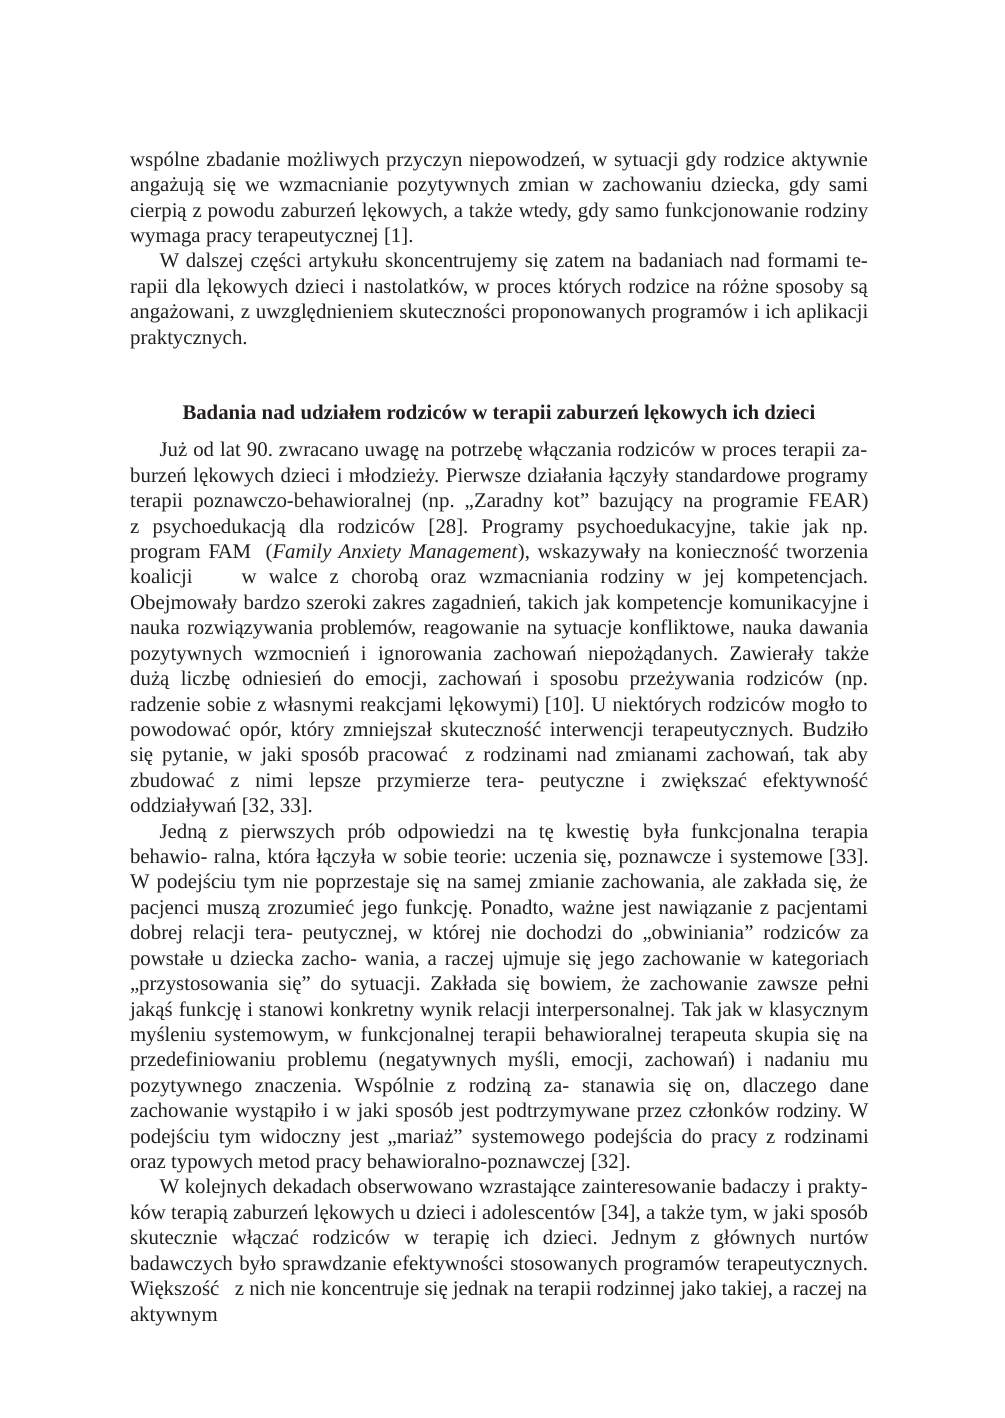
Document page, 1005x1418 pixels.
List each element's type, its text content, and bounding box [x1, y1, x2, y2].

text W dalszej części artykułu skoncentrujemy się zatem na badaniach nad formami te- rapii dla lękowych dzieci i nastolatków, w proces których rodzice na różne sposoby są angażowani, z uwzględnieniem skuteczności proponowanych programów i ich aplikacji praktycznych. [130, 248, 869, 349]
text Jedną z pierwszych prób odpowiedzi na tę kwestię była funkcjonalna terapia behawio- ralna, która łączyła w sobie teorie: uczenia się, poznawcze i systemowe [33]. W podejściu tym nie poprzestaje się na samej zmianie zachowania, ale zakłada się, że pacjenci muszą zrozumieć jego funkcję. Ponadto, ważne jest nawiązanie z pacjentami dobrej relacji tera- peutycznej, w której nie dochodzi do „obwiniania” rodziców za powstałe u dziecka zacho- wania, a raczej ujmuje się jego zachowanie w kategoriach „przystosowania się” do sytuacji. Zakłada się bowiem, że zachowanie zawsze pełni jakąś funkcję i stanowi konkretny wynik relacji interpersonalnej. Tak jak w klasycznym myśleniu systemowym, w funkcjonalnej terapii behawioralnej terapeuta skupia się na przedefiniowaniu problemu (negatywnych myśli, emocji, zachowań) i nadaniu mu pozytywnego znaczenia. Wspólnie z rodziną za- stanawia się on, dlaczego dane zachowanie wystąpiło i w jaki sposób jest podtrzymywane przez członków rodziny. W podejściu tym widoczny jest „mariaż” systemowego podejścia do pracy z rodzinami oraz typowych metod pracy behawioralno-poznawczej [32]. [130, 819, 869, 1173]
subtitle Badania nad udziałem rodziców w terapii zaburzeń lękowych ich dzieci [182, 400, 881, 424]
text wspólne zbadanie możliwych przyczyn niepowodzeń, w sytuacji gdy rodzice aktywnie angażują się we wzmacnianie pozytywnych zmian w zachowaniu dziecka, gdy sami cierpią z powodu zaburzeń lękowych, a także wtedy, gdy samo funkcjonowanie rodziny wymaga pracy terapeutycznej [1]. [130, 147, 869, 247]
text W kolejnych dekadach obserwowano wzrastające zainteresowanie badaczy i prakty- ków terapią zaburzeń lękowych u dzieci i adolescentów [34], a także tym, w jaki sposób skutecznie włączać rodziców w terapię ich dzieci. Jednym z głównych nurtów badawczych było sprawdzanie efektywności stosowanych programów terapeutycznych. Większość z nich nie koncentruje się jednak na terapii rodzinnej jako takiej, a raczej na aktywnym [130, 1174, 869, 1326]
text Już od lat 90. zwracano uwagę na potrzebę włączania rodziców w proces terapii za- burzeń lękowych dzieci i młodzieży. Pierwsze działania łączyły standardowe programy terapii poznawczo-behawioralnej (np. „Zaradny kot” bazujący na programie FEAR) z psychoedukacją dla rodziców [28]. Programy psychoedukacyjne, takie jak np. program FAM (Family Anxiety Management), wskazywały na konieczność tworzenia koalicji w walce z chorobą oraz wzmacniania rodziny w jej kompetencjach. Obejmowały bardzo szeroki zakres zagadnień, takich jak kompetencje komunikacyjne i nauka rozwiązywania problemów, reagowanie na sytuacje konfliktowe, nauka dawania pozytywnych wzmocnień i ignorowania zachowań niepożądanych. Zawierały także dużą liczbę odniesień do emocji, zachowań i sposobu przeżywania rodziców (np. radzenie sobie z własnymi reakcjami lękowymi) [10]. U niektórych rodziców mogło to powodować opór, który zmniejszał skuteczność interwencji terapeutycznych. Budziło się pytanie, w jaki sposób pracować z rodzinami nad zmianami zachowań, tak aby zbudować z nimi lepsze przymierze tera- peutyczne i zwiększać efektywność oddziaływań [32, 33]. [130, 437, 869, 817]
